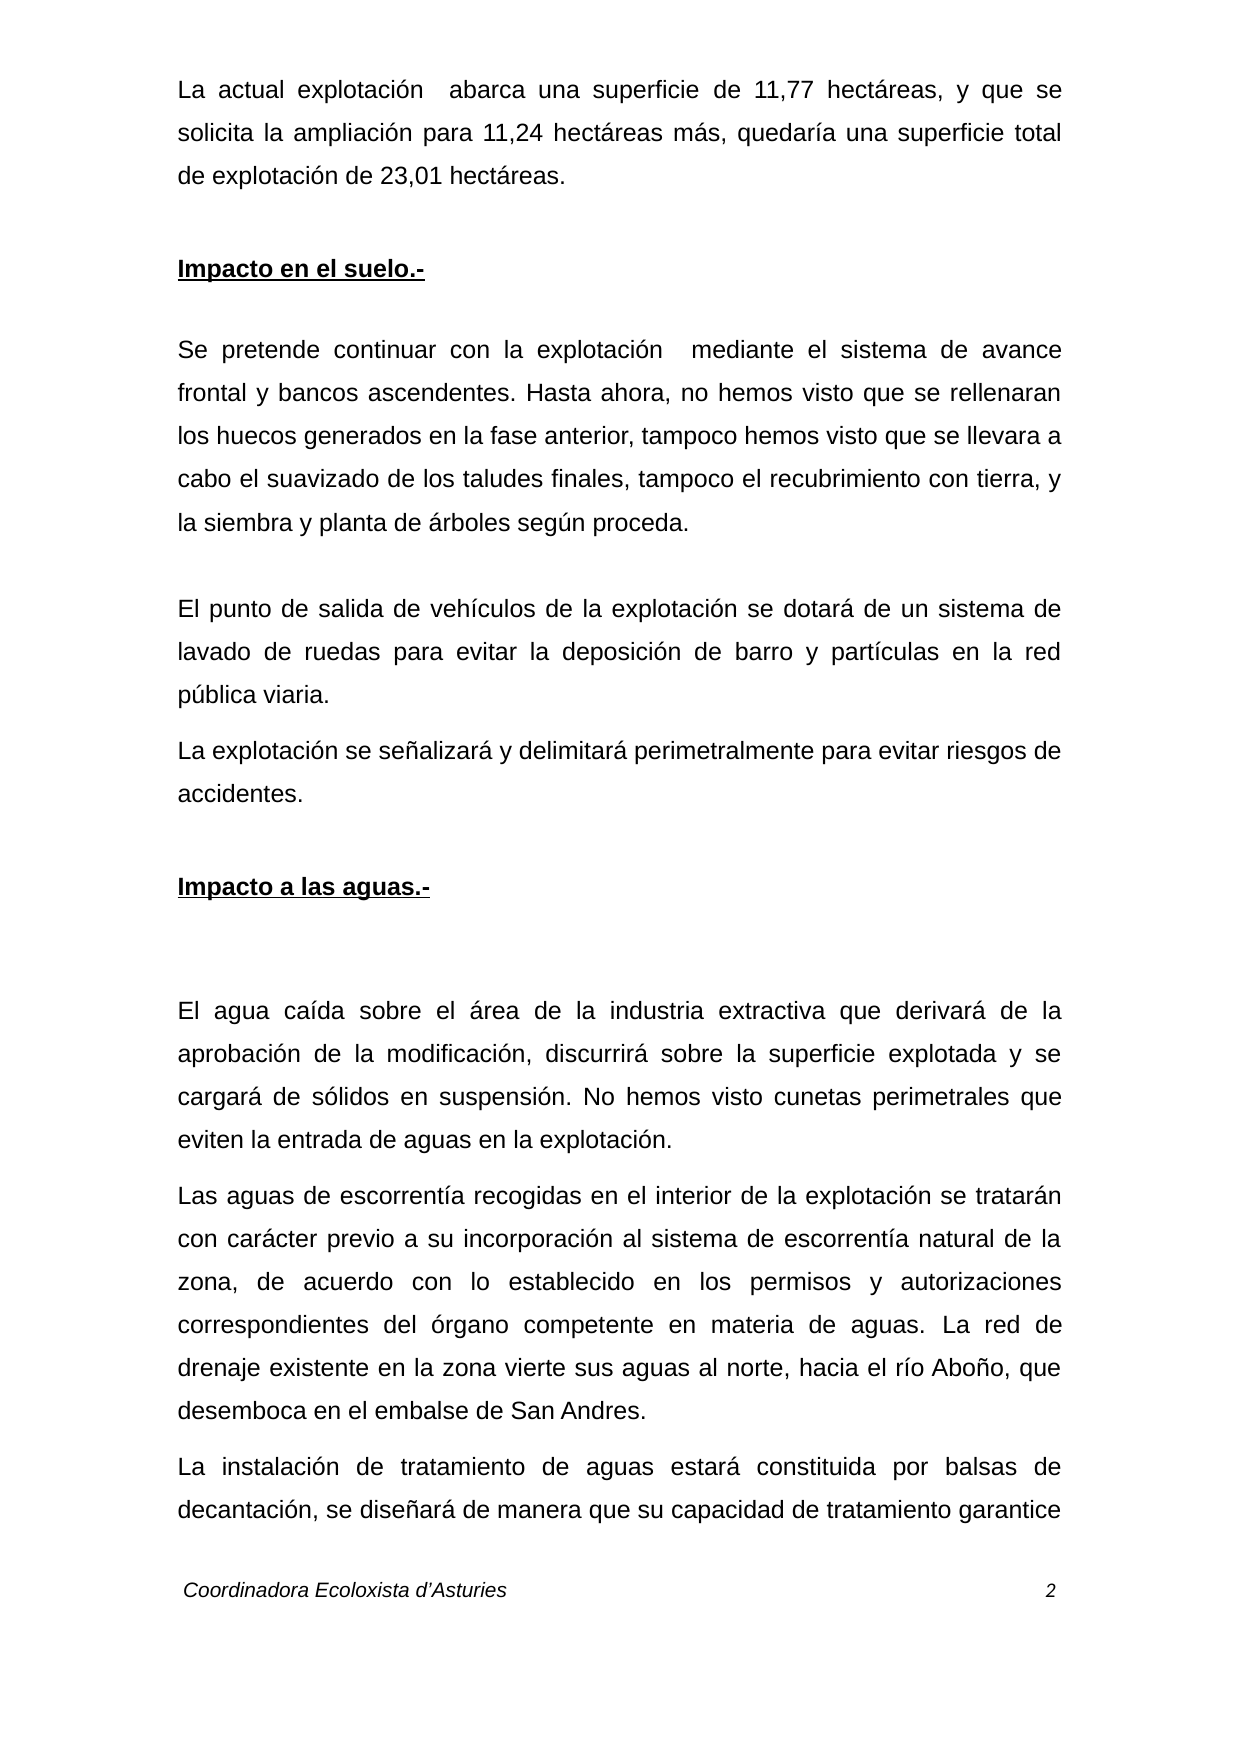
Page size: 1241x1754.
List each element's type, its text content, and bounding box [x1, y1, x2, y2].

text La actual explotación abarca una superficie de 11,77 hectáreas, y que se solicita la ampliación para 11,24 hectáreas más, quedaría una superficie total de explotación de 23,01 hectáreas. [177, 75, 1063, 190]
text Se pretende continuar con la explotación mediante el sistema de avance frontal y bancos ascendentes. Hasta ahora, no hemos visto que se rellenaran los huecos generados en la fase anterior, tampoco hemos visto que se llevara a cabo el suavizado de los taludes finales, tampoco el recubrimiento con tierra, y la siembra y planta de árboles según proceda. [177, 335, 1063, 536]
text El agua caída sobre el área de la industria extractiva que derivará de la aprobación de la modificación, discurrirá sobre la superficie explotada y se cargará de sólidos en suspensión. No hemos visto cunetas perimetrales que eviten la entrada de aguas en la explotación. [177, 996, 1063, 1154]
text La explotación se señalizará y delimitará perimetralmente para evitar riesgos de accidentes. [177, 736, 1063, 807]
text Impacto a las aguas.- [177, 872, 1063, 901]
text Impacto en el suelo.- [177, 254, 1063, 283]
text La instalación de tratamiento de aguas estará constituida por balsas de decantación, se diseñará de manera que su capacidad de tratamiento garantice [177, 1452, 1063, 1524]
text El punto de salida de vehículos de la explotación se dotará de un sistema de lavado de ruedas para evitar la deposición de barro y partículas en la red pública viaria. [177, 594, 1063, 709]
text Las aguas de escorrentía recogidas en el interior de la explotación se tratarán con carácter previo a su incorporación al sistema de escorrentía natural de la zona, de acuerdo con lo establecido en los permisos y autorizaciones correspondientes del órgano competente en materia de aguas. La red de drenaje existente en la zona vierte sus aguas al norte, hacia el río Aboño, que desemboca en el embalse de San Andres. [177, 1181, 1063, 1425]
